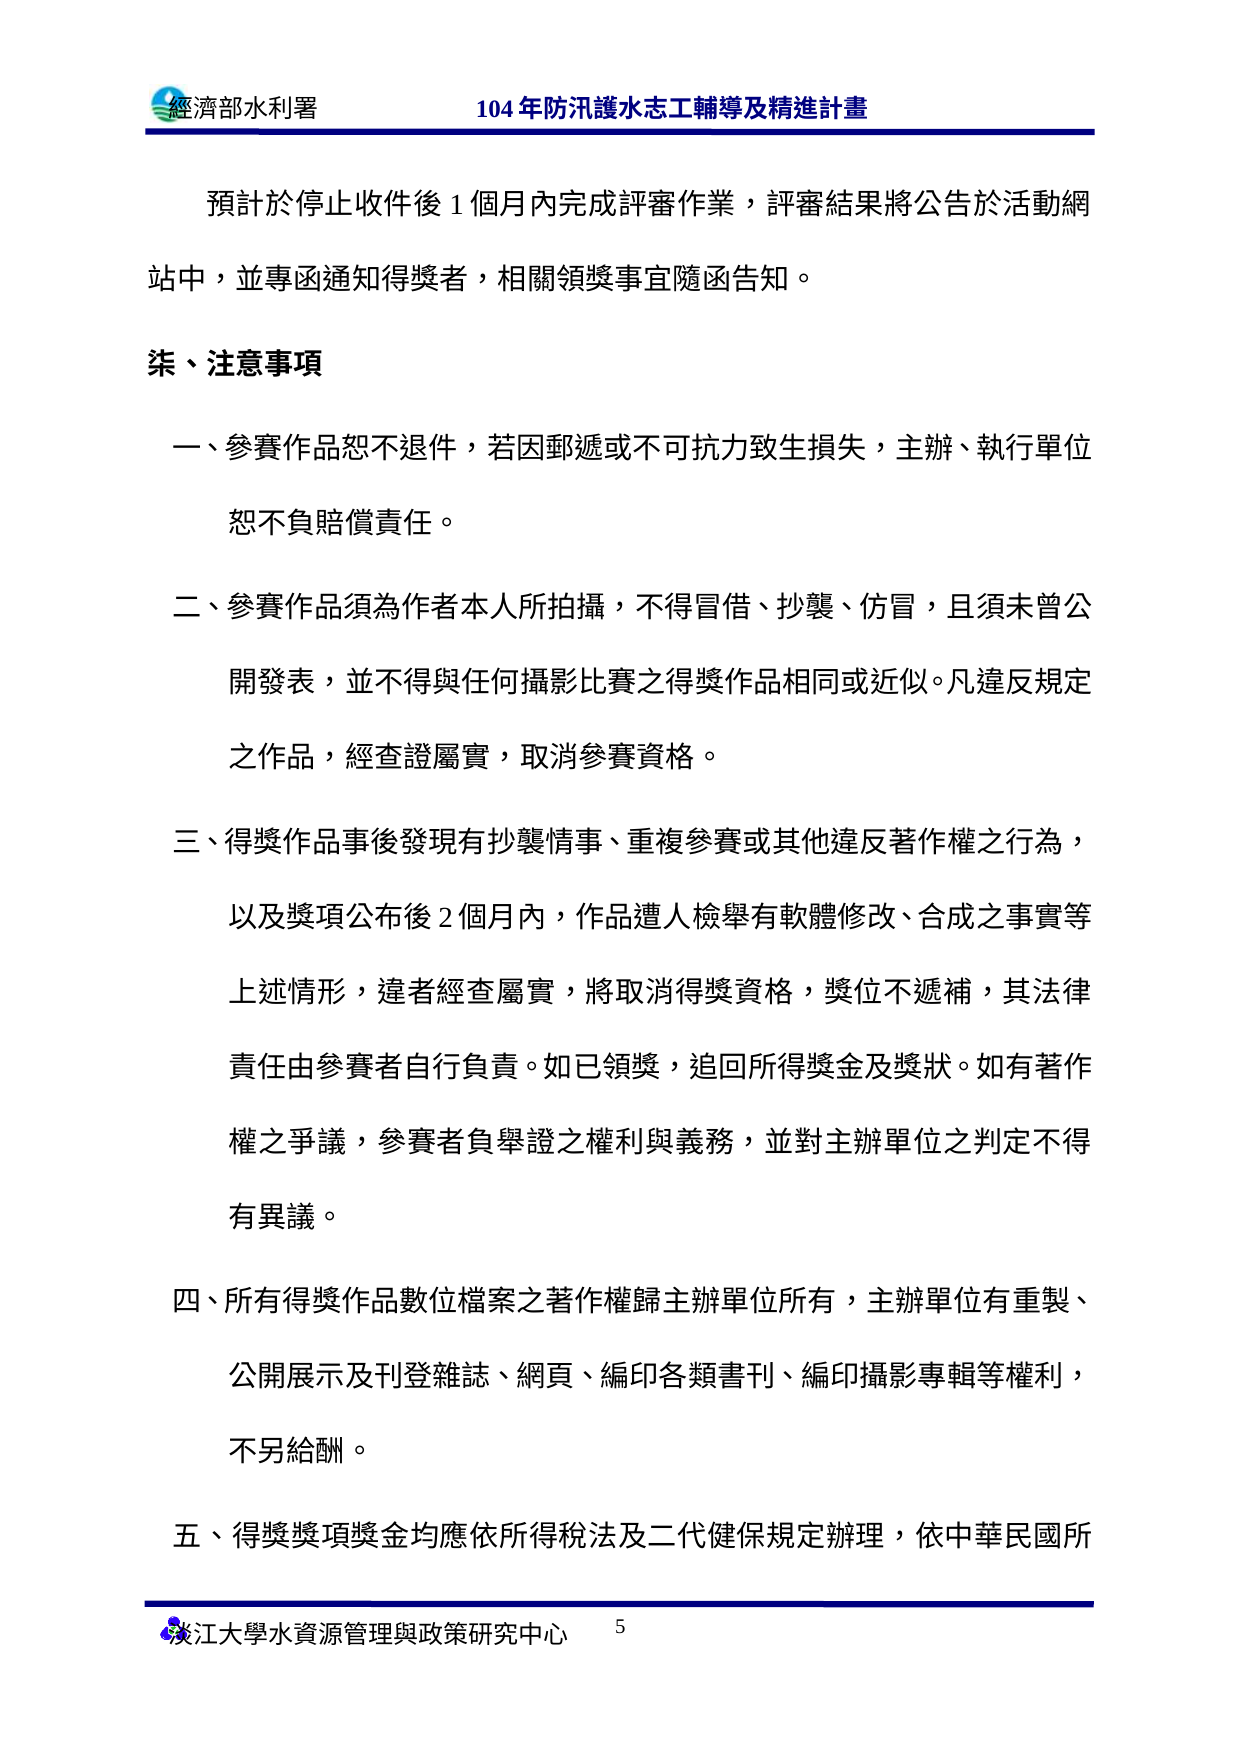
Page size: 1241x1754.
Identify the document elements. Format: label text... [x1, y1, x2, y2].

text 柒、注意事項 [148, 324, 1092, 399]
text 四、所有得獎作品數位檔案之著作權歸主辦單位所有，主辦單位有重製、公開展示及刊登雜誌、網頁、編印各類書刊、編印攝影專輯等權利，不另給酬。 [173, 1261, 1092, 1486]
picture [149, 84, 188, 124]
text 三、得獎作品事後發現有抄襲情事、重複參賽或其他違反著作權之行為，以及獎項公布後2個月內，作品遭人檢舉有軟體修改、合成之事實等上述情形，違者經查屬實，將取消得獎資格，獎位不遞補，其法律責任由參賽者自行負責。如已領獎，追回所得獎金及獎狀。如有著作權之爭議，參賽者負舉證之權利與義務，並對主辦單位之判定不得有異議。 [173, 802, 1092, 1252]
picture [158, 1614, 189, 1646]
text 二、參賽作品須為作者本人所拍攝，不得冒借、抄襲、仿冒，且須未曾公開發表，並不得與任何攝影比賽之得獎作品相同或近似。凡違反規定之作品，經查證屬實，取消參賽資格。 [173, 568, 1092, 793]
text 一、參賽作品恕不退件，若因郵遞或不可抗力致生損失，主辦、執行單位恕不負賠償責任。 [173, 408, 1092, 558]
text 五、得獎獎項獎金均應依所得稅法及二代健保規定辦理，依中華民國所 [173, 1496, 1092, 1571]
text 預計於停止收件後1個月內完成評審作業，評審結果將公告於活動網站中，並專函通知得獎者，相關領獎事宜隨函告知。 [148, 164, 1092, 314]
